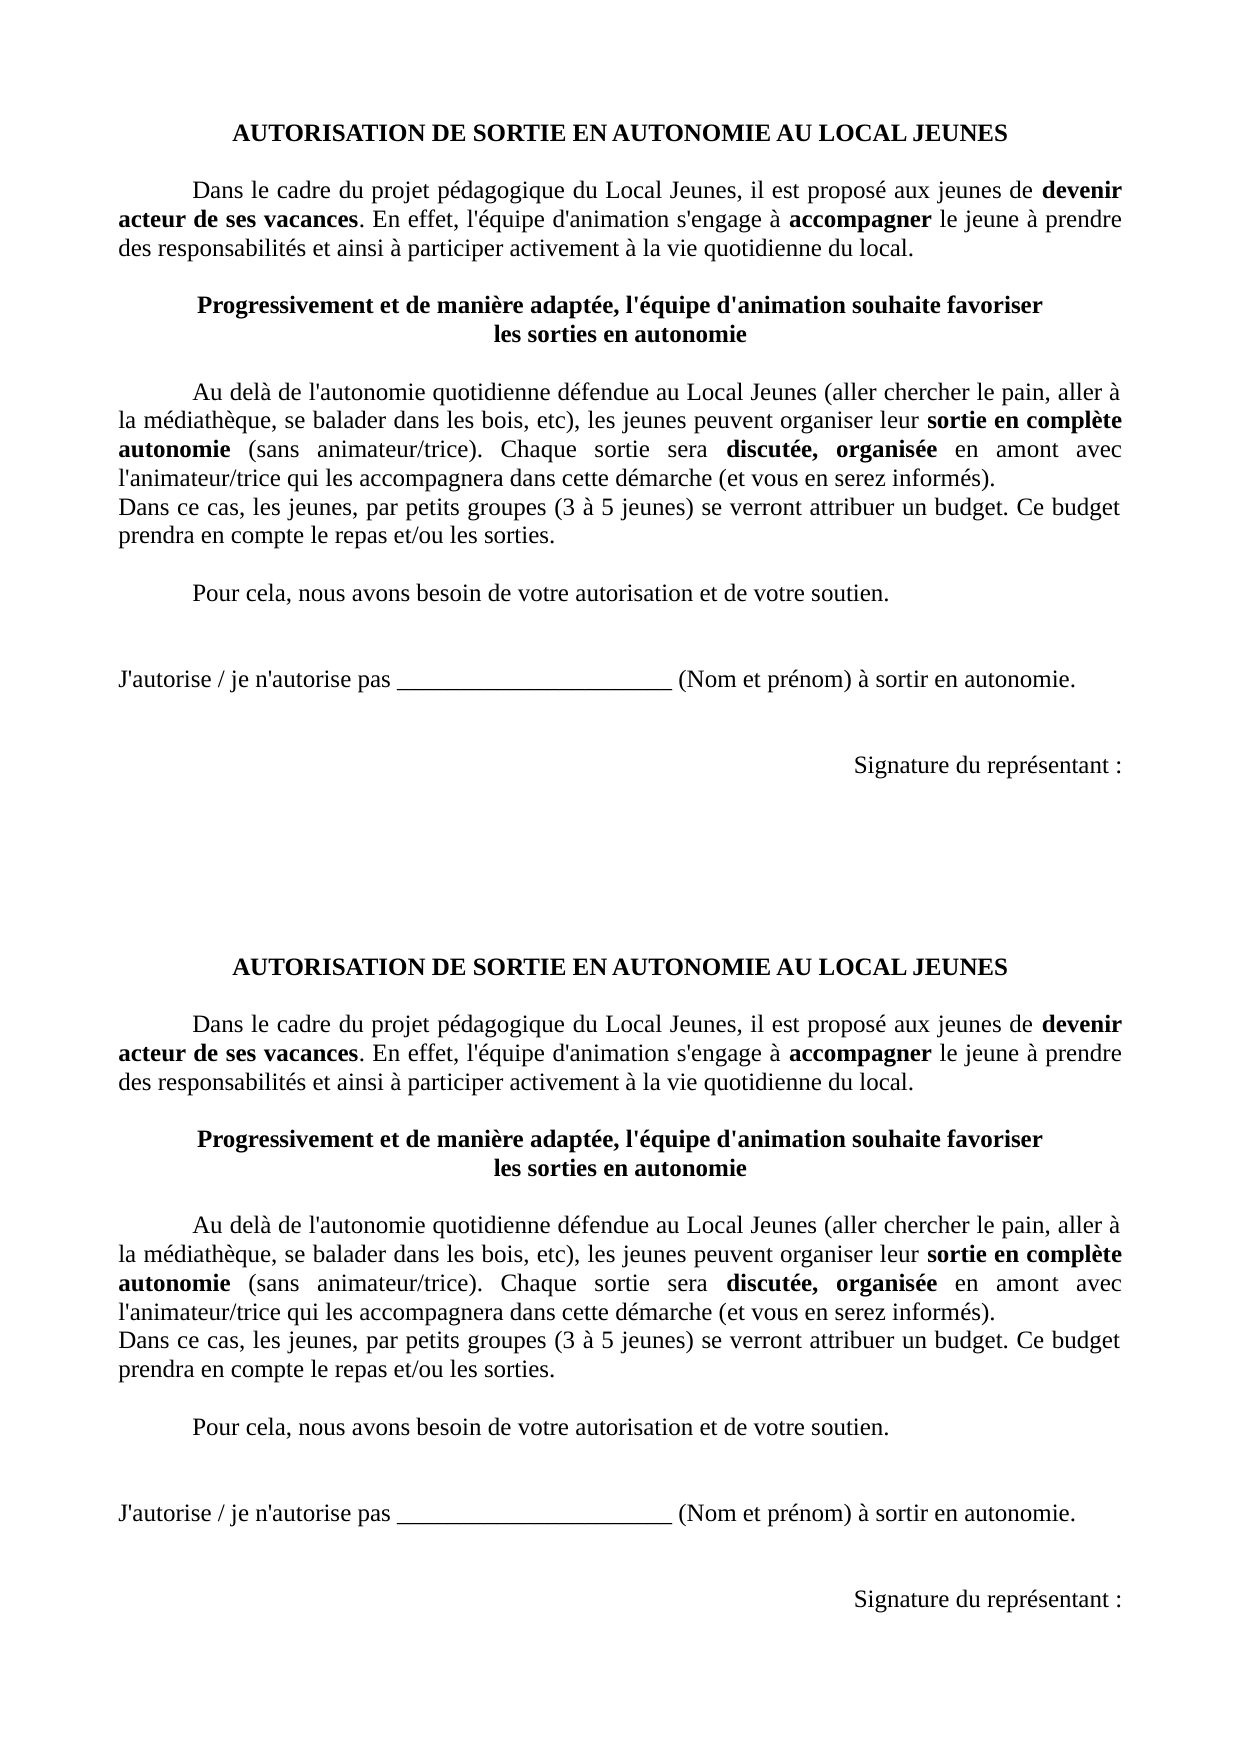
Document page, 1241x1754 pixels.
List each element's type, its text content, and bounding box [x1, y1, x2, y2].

text J'autorise / je n'autorise pas ______________________ (Nom et prénom) à sortir en autonomie. [118, 664, 1122, 693]
text Dans ce cas, les jeunes, par petits groupes (3 à 5 jeunes) se verront attribuer un budget. Ce budget prendra en compte le repas et/ou les sorties. [118, 492, 1122, 549]
text Progressivement et de manière adaptée, l'équipe d'animation souhaite favoriser [118, 291, 1122, 319]
text AUTORISATION DE SORTIE EN AUTONOMIE AU LOCAL JEUNES [118, 118, 1122, 147]
text J'autorise / je n'autorise pas ______________________ (Nom et prénom) à sortir en autonomie. [118, 1498, 1122, 1527]
text Au delà de l'autonomie quotidienne défendue au Local Jeunes (aller chercher le pain, aller à la médiathèque, se balader dans les bois, etc), les jeunes peuvent organiser leur sortie en complète autonomie (sans animateur/trice). Chaque sortie sera discutée, organisée en amont avec l'animateur/trice qui les accompagnera dans cette démarche (et vous en serez informés). [118, 1211, 1122, 1326]
text Dans le cadre du projet pédagogique du Local Jeunes, il est proposé aux jeunes de devenir acteur de ses vacances. En effet, l'équipe d'animation s'engage à accompagner le jeune à prendre des responsabilités et ainsi à participer activement à la vie quotidienne du local. [118, 176, 1122, 262]
text Signature du représentant : [118, 1584, 1122, 1613]
text les sorties en autonomie [118, 319, 1122, 348]
text Pour cela, nous avons besoin de votre autorisation et de votre soutien. [118, 1412, 1122, 1441]
text Signature du représentant : [118, 751, 1122, 779]
text Dans le cadre du projet pédagogique du Local Jeunes, il est proposé aux jeunes de devenir acteur de ses vacances. En effet, l'équipe d'animation s'engage à accompagner le jeune à prendre des responsabilités et ainsi à participer activement à la vie quotidienne du local. [118, 1009, 1122, 1096]
text les sorties en autonomie [118, 1153, 1122, 1182]
text Dans ce cas, les jeunes, par petits groupes (3 à 5 jeunes) se verront attribuer un budget. Ce budget prendra en compte le repas et/ou les sorties. [118, 1326, 1122, 1383]
text Au delà de l'autonomie quotidienne défendue au Local Jeunes (aller chercher le pain, aller à la médiathèque, se balader dans les bois, etc), les jeunes peuvent organiser leur sortie en complète autonomie (sans animateur/trice). Chaque sortie sera discutée, organisée en amont avec l'animateur/trice qui les accompagnera dans cette démarche (et vous en serez informés). [118, 377, 1122, 492]
text AUTORISATION DE SORTIE EN AUTONOMIE AU LOCAL JEUNES [118, 952, 1122, 981]
text Pour cela, nous avons besoin de votre autorisation et de votre soutien. [118, 578, 1122, 607]
text Progressivement et de manière adaptée, l'équipe d'animation souhaite favoriser [118, 1124, 1122, 1153]
